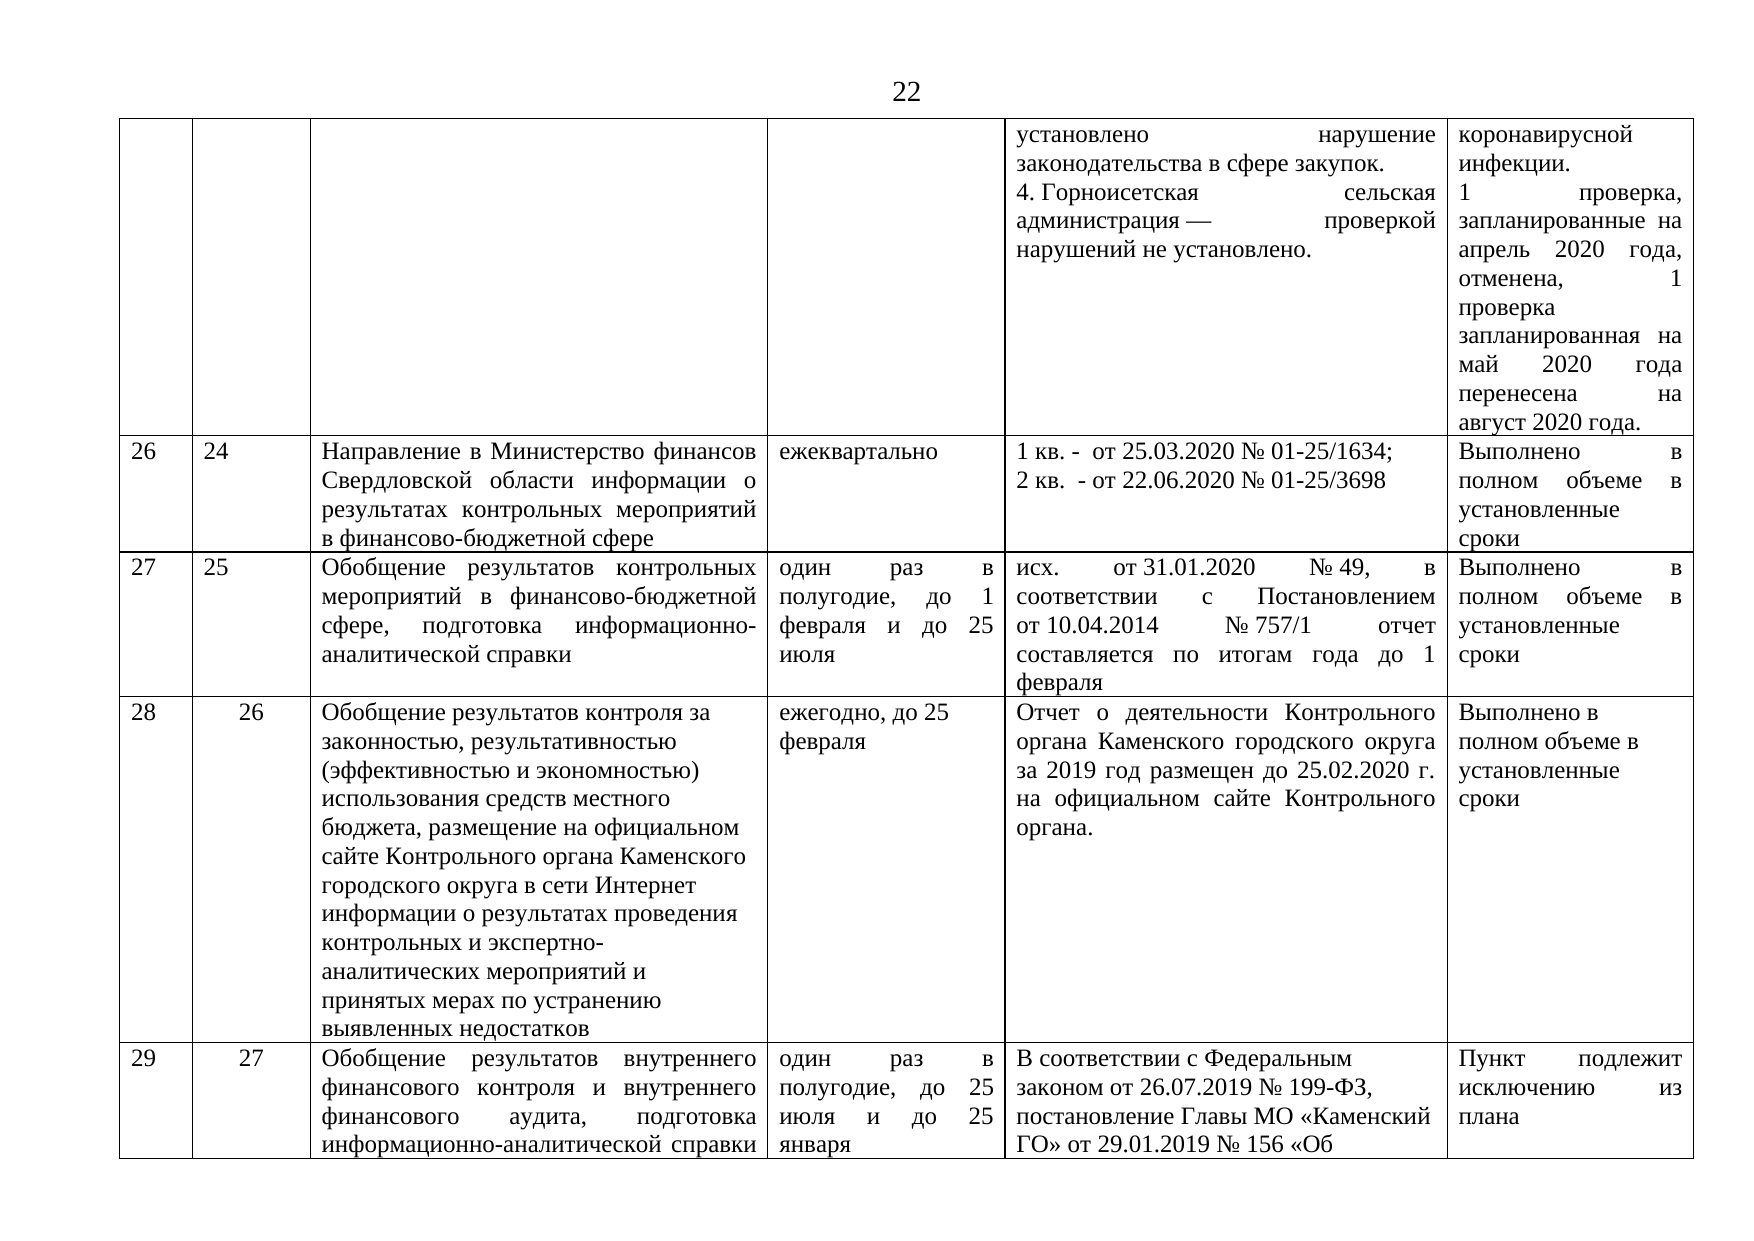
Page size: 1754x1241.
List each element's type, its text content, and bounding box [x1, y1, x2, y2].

table_cell В соответствии с Федеральным законом от 26.07.2019 № 199-ФЗ, постановление Главы МО «Каменский ГО» от 29.01.2019 № 156 «Об [1006, 1043, 1447, 1158]
table_cell Обобщение результатов контроля за законностью, результативностью (эффективностью и экономностью) использования средств местного бюджета, размещение на официальном сайте Контрольного органа Каменского городского округа в сети Интернет информации о результатах проведения контрольных и экспертно-аналитических мероприятий и принятых мерах по устранению выявленных недостатков [311, 697, 767, 1042]
table_cell 28 [120, 697, 192, 1042]
table_cell 29 [120, 1043, 192, 1158]
table_cell [768, 119, 1004, 435]
table_cell 26 [120, 436, 192, 551]
table_cell 24 [193, 436, 310, 551]
table_cell один раз в полугодие, до 25 июля и до 25 января [768, 1043, 1004, 1158]
table_cell 27 [120, 553, 192, 696]
table_cell Выполнено в полном объеме в установленные сроки [1448, 553, 1693, 696]
table_cell 27 [193, 1043, 310, 1158]
table_cell 26 [193, 697, 310, 1042]
table_cell Обобщение результатов контрольных мероприятий в финансово-бюджетной сфере, подготовка информационно-аналитической справки [311, 553, 767, 696]
table_cell Отчет о деятельности Контрольного органа Каменского городского округа за 2019 год размещен до 25.02.2020 г. на официальном сайте Контрольного органа. [1006, 697, 1447, 1042]
table_cell [311, 119, 767, 435]
table_cell Направление в Министерство финансов Свердловской области информации о результатах контрольных мероприятий в финансово-бюджетной сфере [311, 436, 767, 551]
table_cell [193, 119, 310, 435]
table_cell ежеквартально [768, 436, 1004, 551]
table_cell [120, 119, 192, 435]
table_cell коронавирусной инфекции. 1 проверка, запланированные на апрель 2020 года, отменена, 1 проверка запланированная на май 2020 года перенесена на август 2020 года. [1448, 119, 1693, 435]
table_cell установлено нарушение законодательства в сфере закупок. 4. Горноисетская сельская администрация — проверкой нарушений не установлено. [1006, 119, 1447, 435]
table_cell ежегодно, до 25 февраля [768, 697, 1004, 1042]
table_cell один раз в полугодие, до 1 февраля и до 25 июля [768, 553, 1004, 696]
table_cell Пункт подлежит исключению из плана [1448, 1043, 1693, 1158]
table_cell Выполнено в полном объеме в установленные сроки [1448, 436, 1693, 551]
table_cell 1 кв. - от 25.03.2020 № 01-25/1634; 2 кв. - от 22.06.2020 № 01-25/3698 [1006, 436, 1447, 551]
table_cell Выполнено в полном объеме в установленные сроки [1448, 697, 1693, 1042]
table_cell Обобщение результатов внутреннего финансового контроля и внутреннего финансового аудита, подготовка информационно-аналитической справки [311, 1043, 767, 1158]
table_cell исх. от 31.01.2020 № 49, в соответствии с Постановлением от 10.04.2014 № 757/1 отчет составляется по итогам года до 1 февраля [1006, 553, 1447, 696]
table_cell 25 [193, 553, 310, 696]
